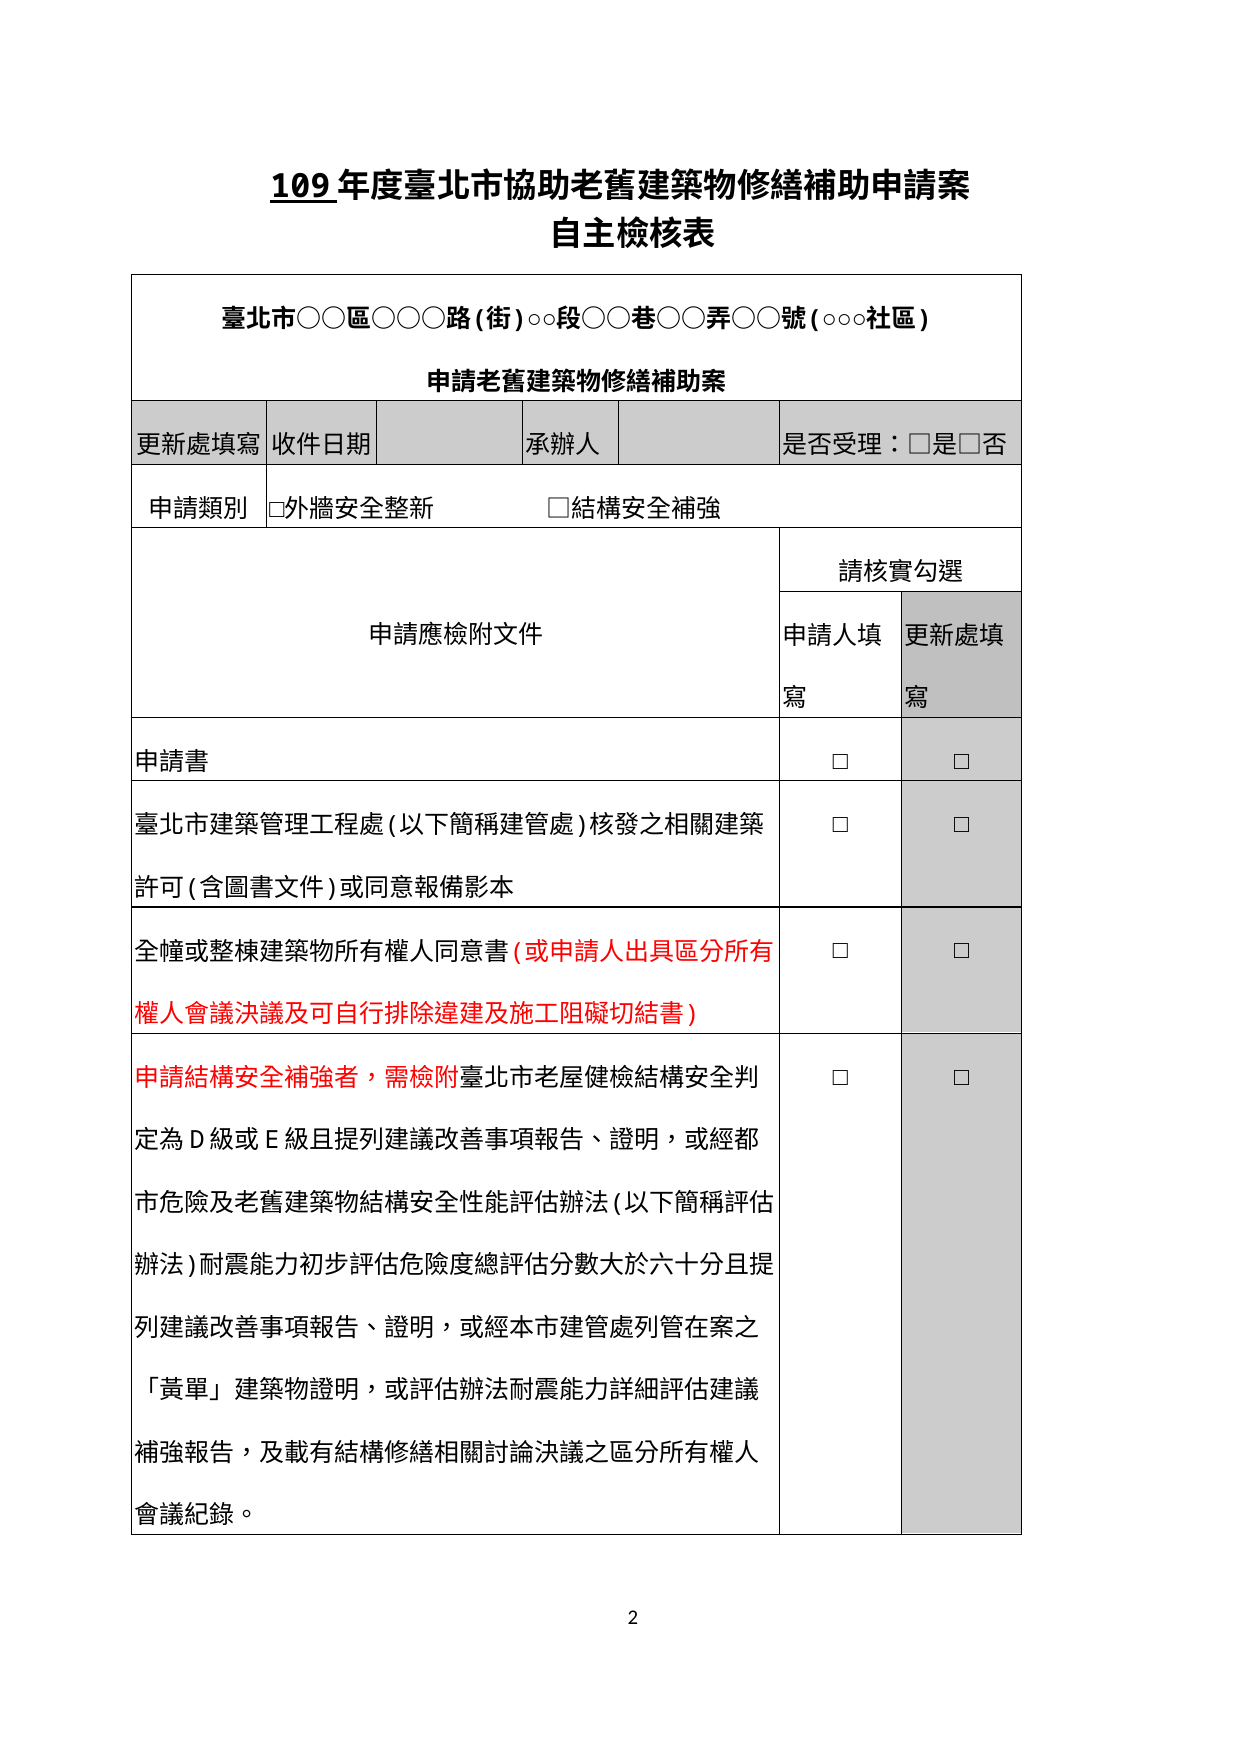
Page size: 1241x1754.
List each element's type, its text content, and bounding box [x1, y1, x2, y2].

table_cell 收件日期 [267, 401, 376, 464]
text 109年度臺北市協助老舊建築物修繕補助申請案 [187, 159, 1053, 207]
table_cell [377, 401, 522, 464]
table_cell 更新處填寫 [902, 592, 1021, 717]
table_cell 申請人填寫 [780, 592, 901, 717]
table_cell □ [780, 1034, 901, 1533]
table_cell □ [780, 781, 901, 906]
table_cell 更新處填寫 [132, 401, 266, 464]
table_cell 全幢或整棟建築物所有權人同意書(或申請人出具區分所有權人會議決議及可自行排除違建及施工阻礙切結書) [132, 908, 779, 1032]
table_cell □ [780, 718, 901, 780]
table_cell □ [902, 908, 1021, 1032]
table_header 臺北市○○區○○○路(街)○○段○○巷○○弄○○號(○○○社區) 申請老舊建築物修繕補助案 [132, 275, 1021, 400]
table_cell 申請類別 [132, 465, 266, 527]
table_cell 臺北市建築管理工程處(以下簡稱建管處)核發之相關建築許可(含圖書文件)或同意報備影本 [132, 781, 779, 906]
table_cell 承辦人 [523, 401, 618, 464]
table_cell □ [902, 718, 1021, 780]
table_cell 是否受理：□是□否 [780, 401, 1021, 464]
table_cell □ [780, 908, 901, 1032]
table_cell 申請書 [132, 718, 779, 780]
table_cell 申請應檢附文件 [132, 528, 779, 717]
table_cell 申請結構安全補強者，需檢附臺北市老屋健檢結構安全判定為D級或E級且提列建議改善事項報告、證明，或經都市危險及老舊建築物結構安全性能評估辦法(以下簡稱評估辦法)耐震能力初步評估危險度總評估分數大於六十分且提列建議改善事項報告、證明，或經本市建管處列管在案之「黃單」建築物證明，或評估辦法耐震能力詳細評估建議補強報告，及載有結構修繕相關討論決議之區分所有權人會議紀錄。 [132, 1034, 779, 1533]
table_cell [619, 401, 779, 464]
table_cell □ [902, 781, 1021, 906]
table_cell □外牆安全整新 □結構安全補強 [267, 465, 1021, 527]
text 自主檢核表 [212, 207, 1053, 255]
table_cell □ [902, 1034, 1021, 1533]
table_cell 請核實勾選 [780, 528, 1021, 591]
